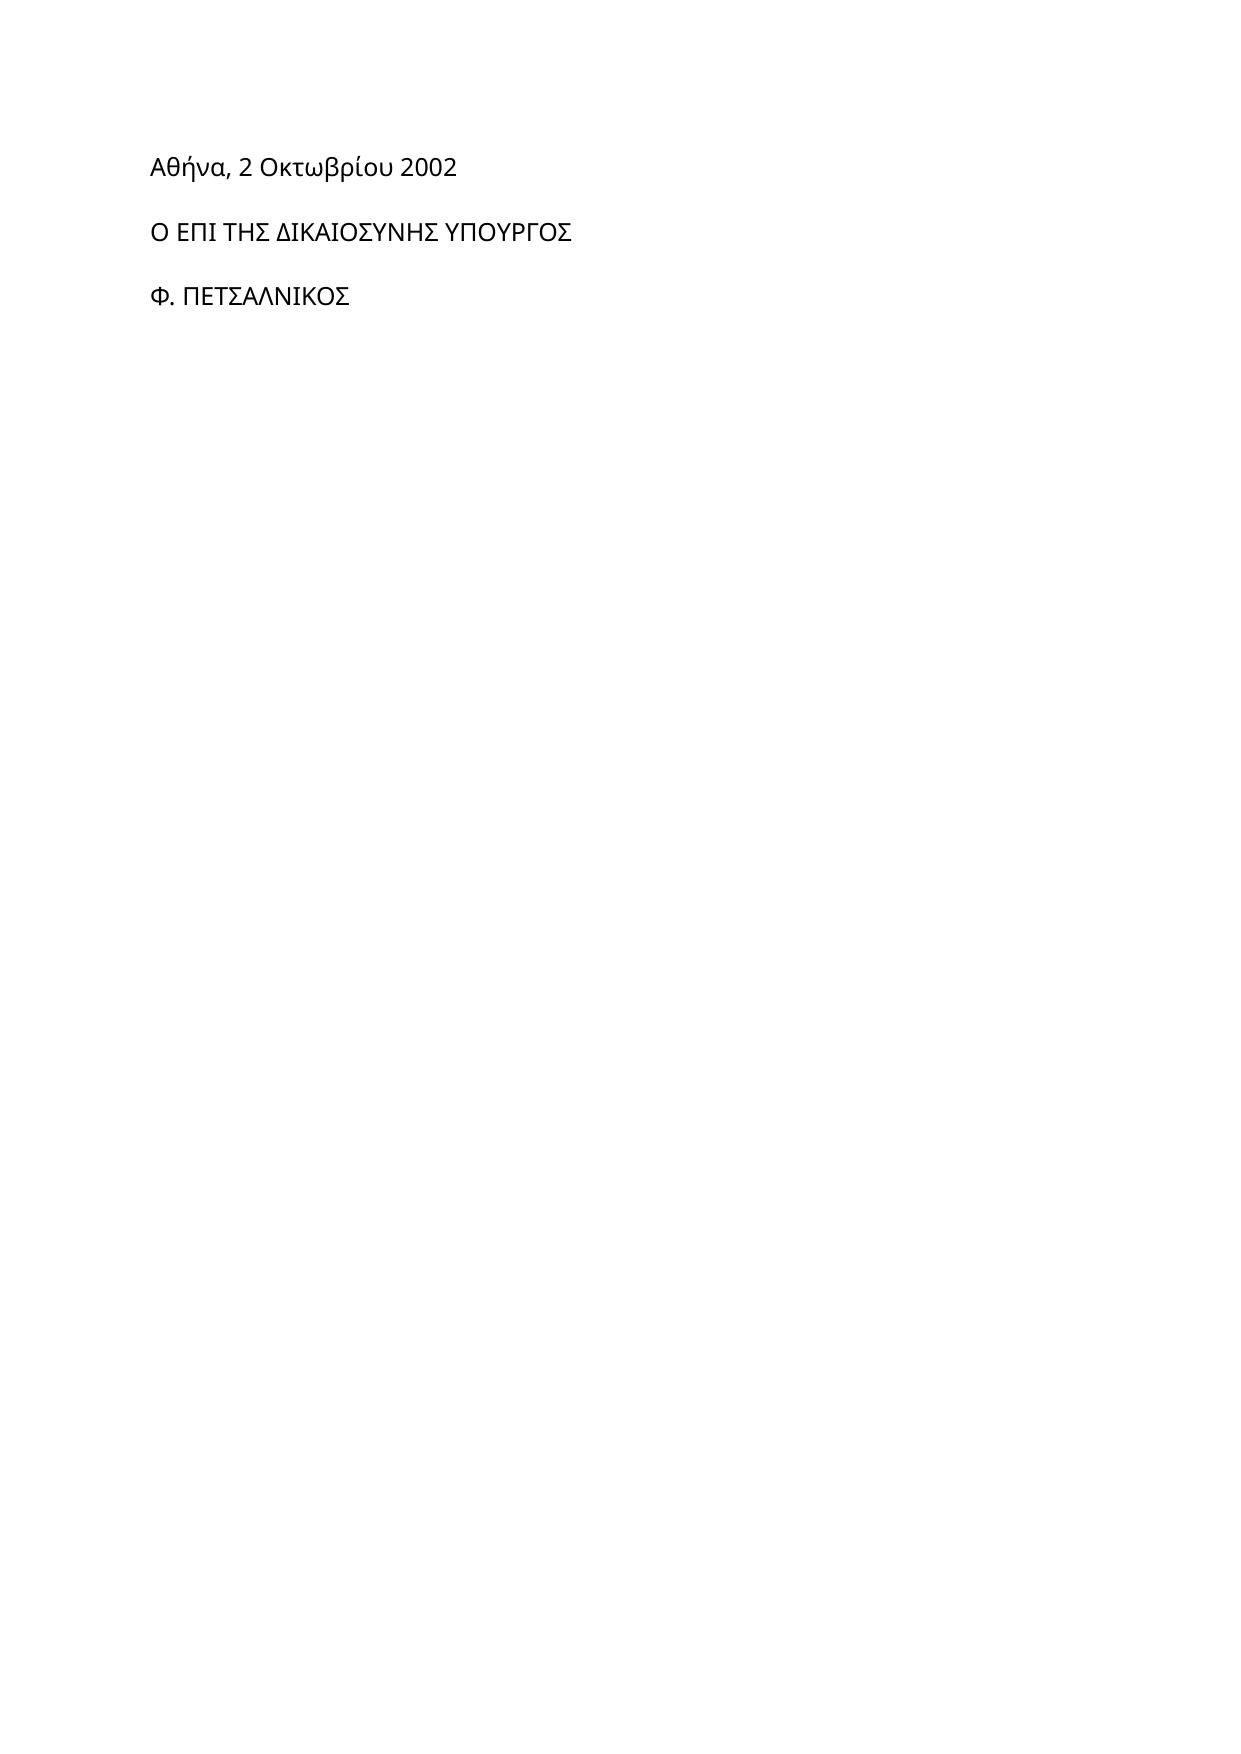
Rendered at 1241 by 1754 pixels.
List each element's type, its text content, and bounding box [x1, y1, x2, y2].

text Αθήνα, 2 Οκτωβρίου 2002 [150, 150, 1090, 184]
text Φ. ΠΕΤΣΑΛΝΙΚΟΣ [150, 278, 1090, 312]
text Ο ΕΠΙ ΤΗΣ ΔΙΚΑΙΟΣΥΝΗΣ ΥΠΟΥΡΓΟΣ [150, 214, 1090, 248]
